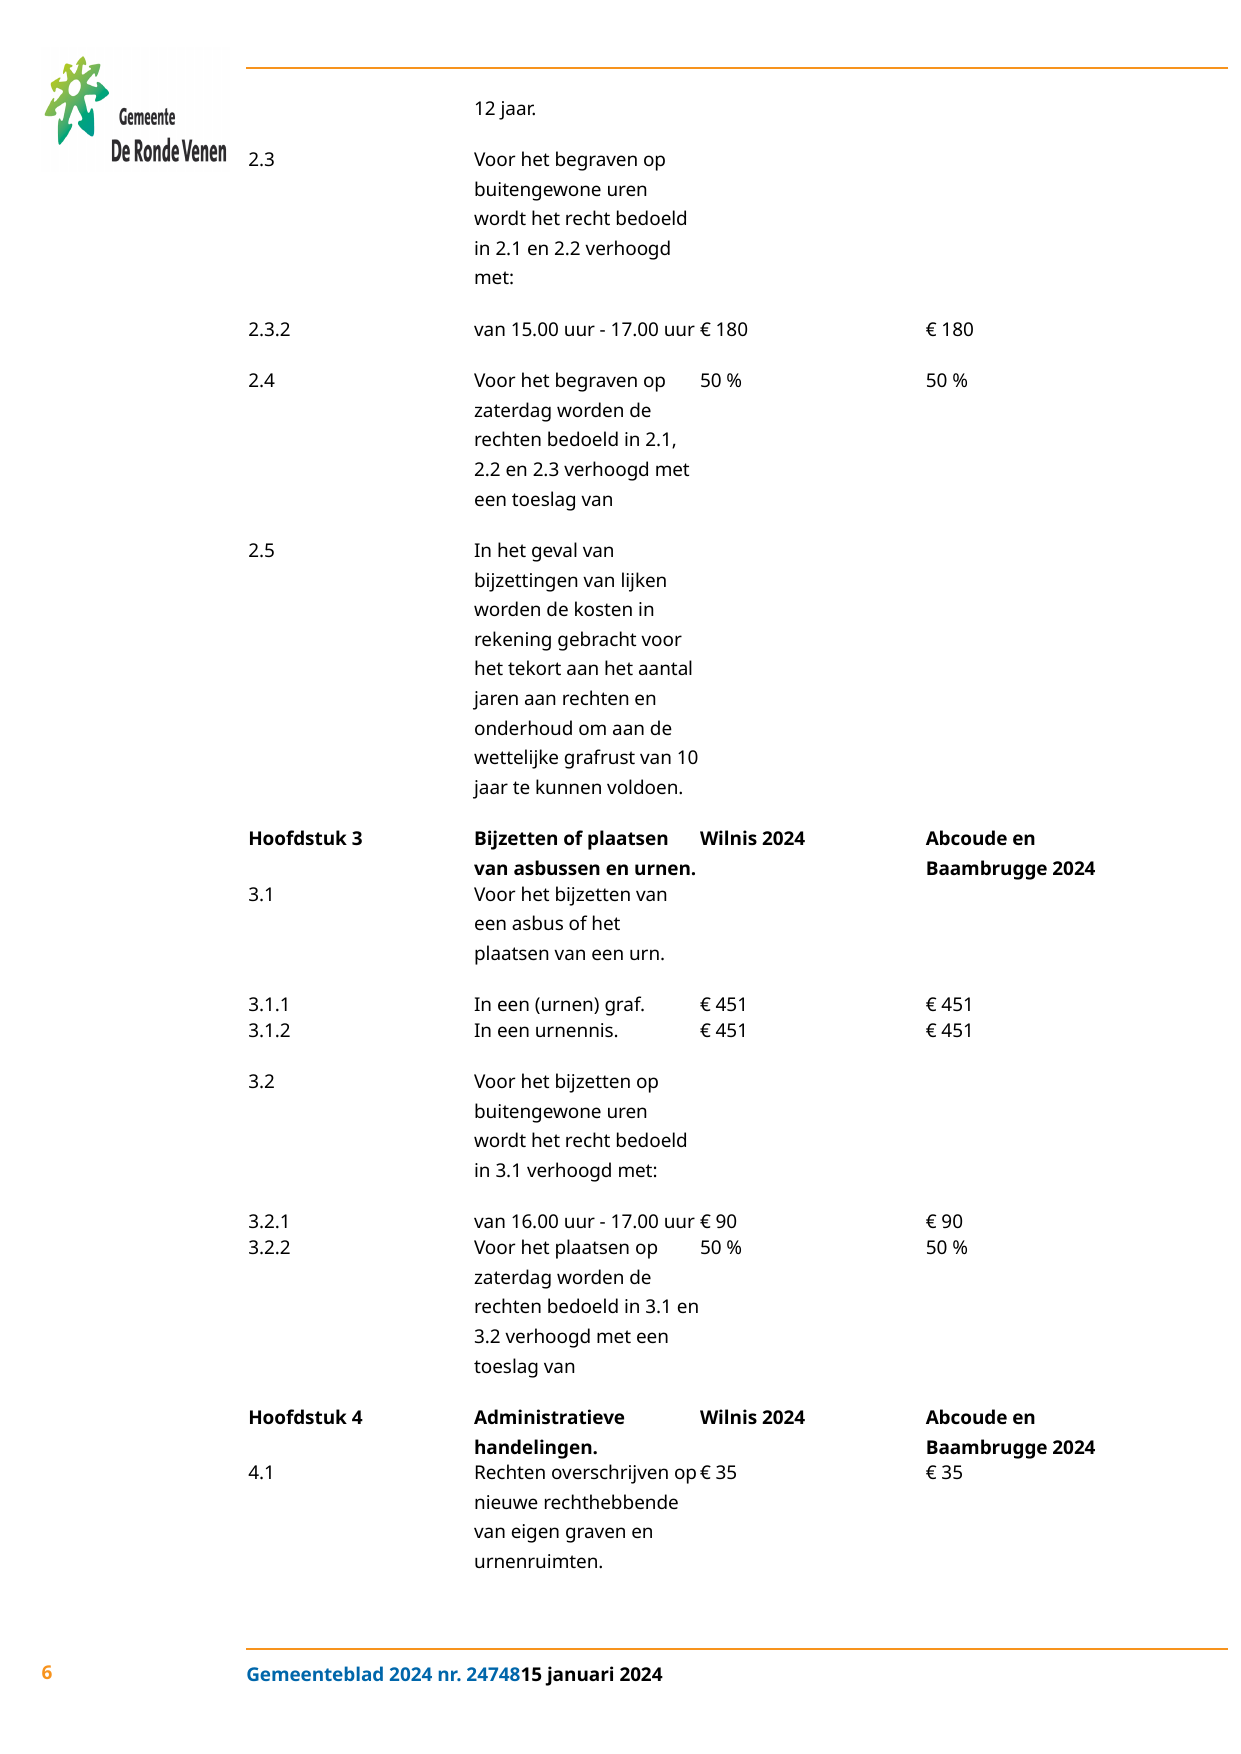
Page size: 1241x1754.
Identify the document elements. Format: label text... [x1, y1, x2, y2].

table_cell [248, 1574, 474, 1600]
table_cell [926, 1379, 1152, 1404]
table_cell 3.2 [248, 1069, 474, 1183]
table_cell Rechten overschrijven op nieuwe rechthebbende van eigen graven en urnenruimten. [474, 1460, 700, 1574]
table_cell 12 jaar. [474, 95, 700, 121]
table_cell 2.3.2 [248, 316, 474, 342]
table_cell € 35 [926, 1460, 1152, 1574]
table_cell [474, 800, 700, 825]
table_cell [248, 290, 474, 316]
table_cell Hoofdstuk 4 [248, 1404, 474, 1459]
table_cell In het geval van bijzettingen van lijken worden de kosten in rekening gebracht voor het tekort aan het aantal jaren aan rechten en onderhoud om aan de wettelijke grafrust van 10 jaar te kunnen voldoen. [474, 537, 700, 800]
picture [41, 47, 231, 172]
table_cell Wilnis 2024 [700, 1404, 926, 1459]
table_cell van 16.00 uur - 17.00 uur [474, 1209, 700, 1234]
table_cell In een (urnen) graf. [474, 991, 700, 1017]
table_cell [474, 1183, 700, 1209]
table_cell 2.3 [248, 146, 474, 290]
table_cell 50 % [700, 1235, 926, 1378]
table_cell [474, 1043, 700, 1068]
table_cell van 15.00 uur - 17.00 uur [474, 316, 700, 342]
table_cell € 35 [700, 1460, 926, 1574]
table_cell [926, 121, 1152, 146]
table_cell [700, 121, 926, 146]
table_cell [926, 1183, 1152, 1209]
table_cell 50 % [926, 1235, 1152, 1378]
table_cell [926, 95, 1152, 121]
table_cell 2.5 [248, 537, 474, 800]
table_cell [248, 342, 474, 367]
table_cell 4.1 [248, 1460, 474, 1574]
table_cell [474, 1574, 700, 1600]
table_cell [926, 290, 1152, 316]
table_cell [248, 1043, 474, 1068]
table_cell € 451 [700, 1017, 926, 1043]
table_cell € 451 [700, 991, 926, 1017]
table_cell [474, 121, 700, 146]
table_cell 2.4 [248, 368, 474, 512]
table_cell 3.1.2 [248, 1017, 474, 1043]
table_cell [926, 146, 1152, 290]
table_cell € 451 [926, 1017, 1152, 1043]
table_cell Voor het bijzetten van een asbus of het plaatsen van een urn. [474, 881, 700, 966]
table_cell In een urnennis. [474, 1017, 700, 1043]
table_cell [700, 290, 926, 316]
table_cell [474, 966, 700, 991]
table_cell 3.1 [248, 881, 474, 966]
table_cell [474, 342, 700, 367]
table_cell € 180 [926, 316, 1152, 342]
table_cell [700, 1379, 926, 1404]
table_cell Voor het begraven op zaterdag worden de rechten bedoeld in 2.1, 2.2 en 2.3 verhoogd met een toeslag van [474, 368, 700, 512]
table_cell [700, 800, 926, 825]
table_cell [248, 512, 474, 537]
table_cell [700, 537, 926, 800]
table_cell [926, 1574, 1152, 1600]
table_cell Administratieve handelingen. [474, 1404, 700, 1459]
table_cell € 180 [700, 316, 926, 342]
table_cell [926, 1043, 1152, 1068]
table_cell 3.2.2 [248, 1235, 474, 1378]
table_cell [926, 881, 1152, 966]
table_cell € 451 [926, 991, 1152, 1017]
table_cell 50 % [700, 368, 926, 512]
table_cell [926, 512, 1152, 537]
table_cell [926, 342, 1152, 367]
table_cell 3.2.1 [248, 1209, 474, 1234]
table_cell [474, 1379, 700, 1404]
table_cell Voor het plaatsen op zaterdag worden de rechten bedoeld in 3.1 en 3.2 verhoogd met een toeslag van [474, 1235, 700, 1378]
table_cell [474, 290, 700, 316]
table_cell [248, 95, 474, 121]
table_cell [700, 1043, 926, 1068]
table_cell [700, 966, 926, 991]
table_cell [700, 342, 926, 367]
table_cell [926, 1069, 1152, 1183]
table_cell [700, 95, 926, 121]
table_cell Voor het begraven op buitengewone uren wordt het recht bedoeld in 2.1 en 2.2 verhoogd met: [474, 146, 700, 290]
table_cell [700, 512, 926, 537]
table_cell [700, 146, 926, 290]
table_cell [248, 1379, 474, 1404]
table_cell [474, 512, 700, 537]
table_cell [248, 800, 474, 825]
table_cell 3.1.1 [248, 991, 474, 1017]
table_cell [248, 121, 474, 146]
table_cell Hoofdstuk 3 [248, 825, 474, 881]
table_cell 50 % [926, 368, 1152, 512]
table_cell Voor het bijzetten op buitengewone uren wordt het recht bedoeld in 3.1 verhoogd met: [474, 1069, 700, 1183]
table_cell [700, 1069, 926, 1183]
table_cell Wilnis 2024 [700, 825, 926, 881]
table_cell Abcoude en Baambrugge 2024 [926, 1404, 1152, 1459]
table_cell € 90 [700, 1209, 926, 1234]
table_cell € 90 [926, 1209, 1152, 1234]
table_cell [248, 966, 474, 991]
table_cell Abcoude en Baambrugge 2024 [926, 825, 1152, 881]
table_cell [926, 966, 1152, 991]
table_cell [926, 800, 1152, 825]
table_cell Bijzetten of plaatsen van asbussen en urnen. [474, 825, 700, 881]
table_cell [700, 1574, 926, 1600]
table_cell [700, 881, 926, 966]
table_cell [700, 1183, 926, 1209]
table_cell [248, 1183, 474, 1209]
table_cell [926, 537, 1152, 800]
